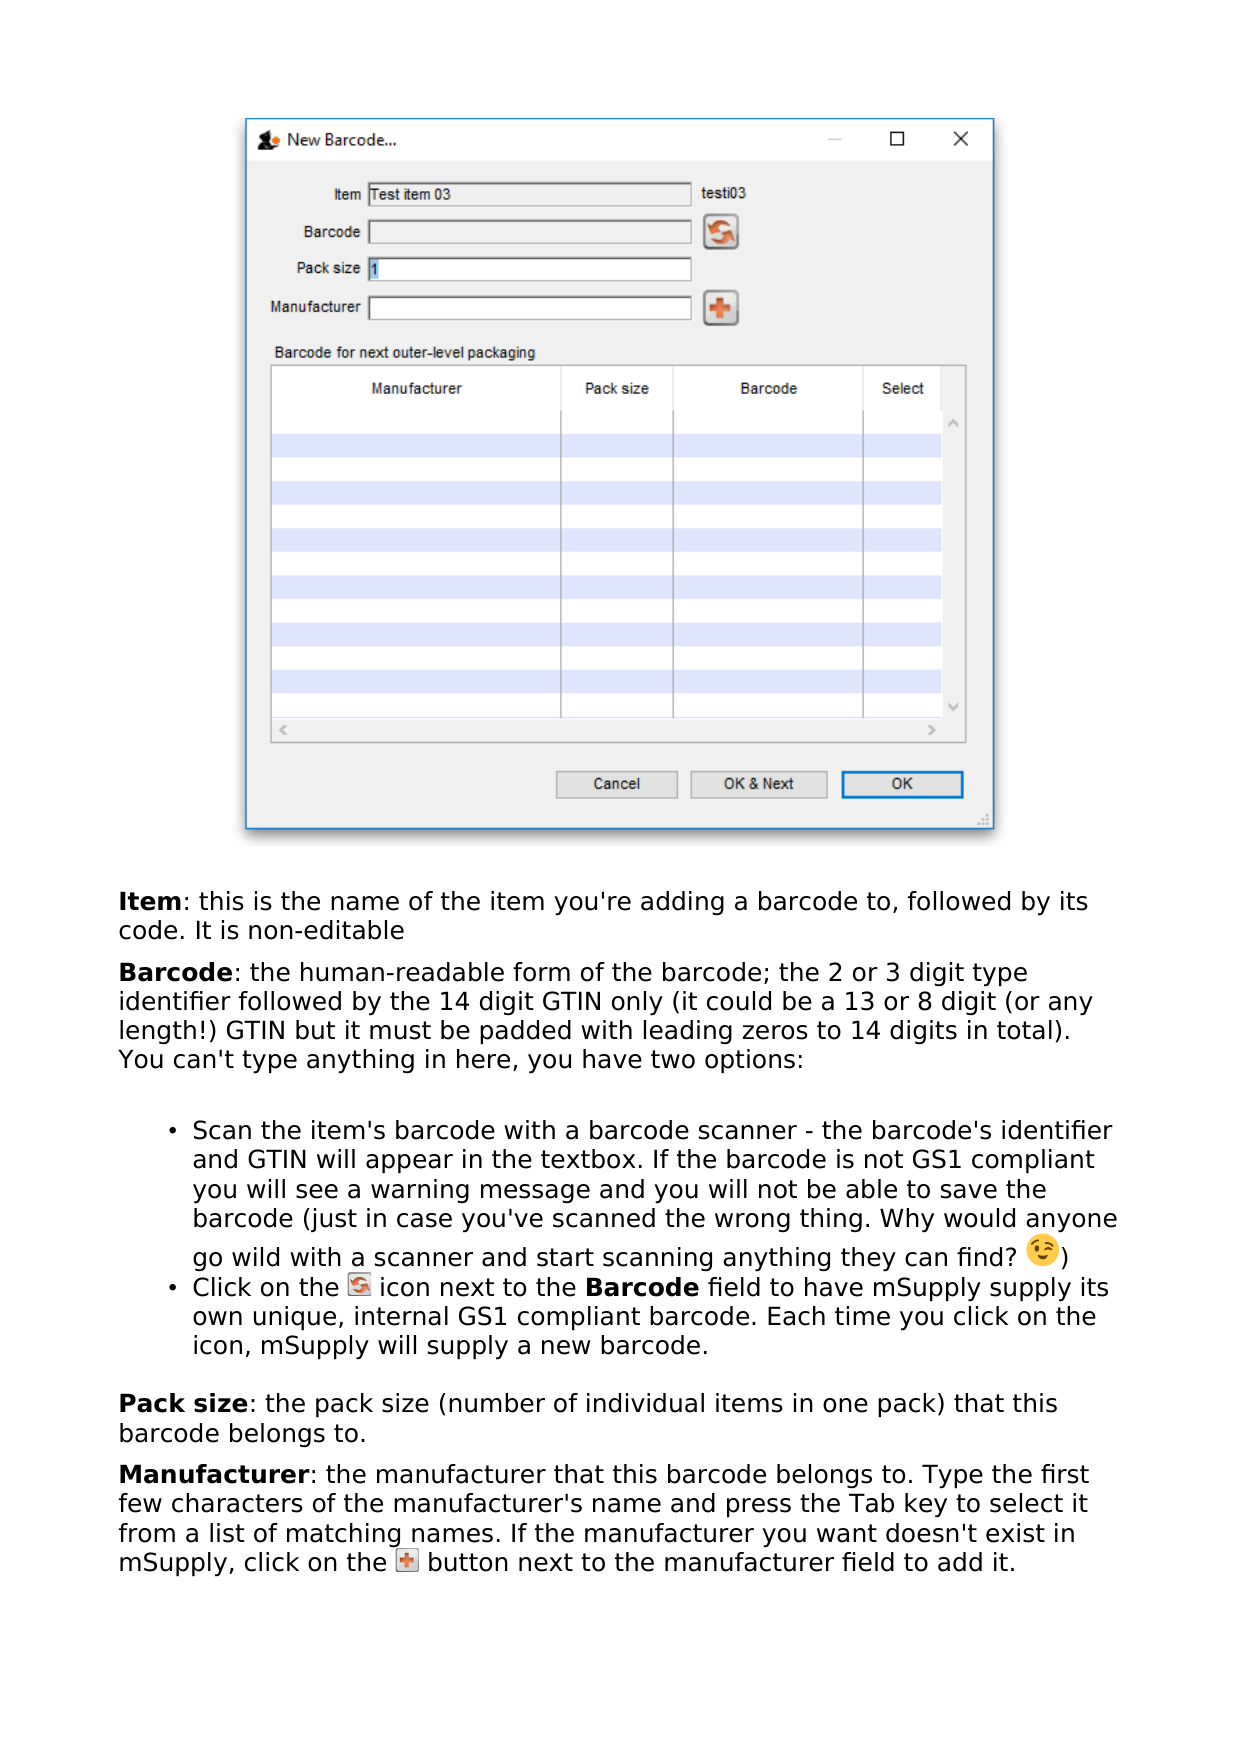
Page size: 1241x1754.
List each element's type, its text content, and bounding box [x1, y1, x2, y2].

text Manufacturer: the manufacturer that this barcode belongs to. Type the first few characters of the manufacturer's name and press the Tab key to select it from a list of matching names. If the manufacturer you want doesn't exist in mSupply, click on the button next to the manufacturer field to add it. [118, 1461, 1122, 1577]
picture [347, 1272, 372, 1296]
list Click on the icon next to the Barcode field to have mSupply supply its own unique, internal GS1 compliant barcode. Each time you click on the icon, mSupply will supply a new barcode. [177, 1272, 1122, 1360]
text Pack size: the pack size (number of individual items in one pack) that this barcode belongs to. [118, 1390, 1122, 1448]
text Item: this is the name of the item you're adding a barcode to, followed by its code. It is non-editable [118, 887, 1122, 945]
list Scan the item's barcode with a barcode scanner - the barcode's identifier and GTIN will appear in the textbox. If the barcode is not GS1 compliant you will see a warning message and you will not be able to save the barcode (just in case you've scanned the wrong thing. Why would anyone go wild with a scanner and start scanning anything they can find? ) [177, 1116, 1122, 1272]
picture [229, 118, 1011, 846]
text Barcode: the human-readable form of the barcode; the 2 or 3 digit type identifier followed by the 14 digit GTIN only (it could be a 13 or 8 digit (or any length!) GTIN but it must be padded with leading zeros to 14 digits in total). You can't type anything in here, you have two options: [118, 958, 1122, 1074]
picture [395, 1548, 419, 1572]
